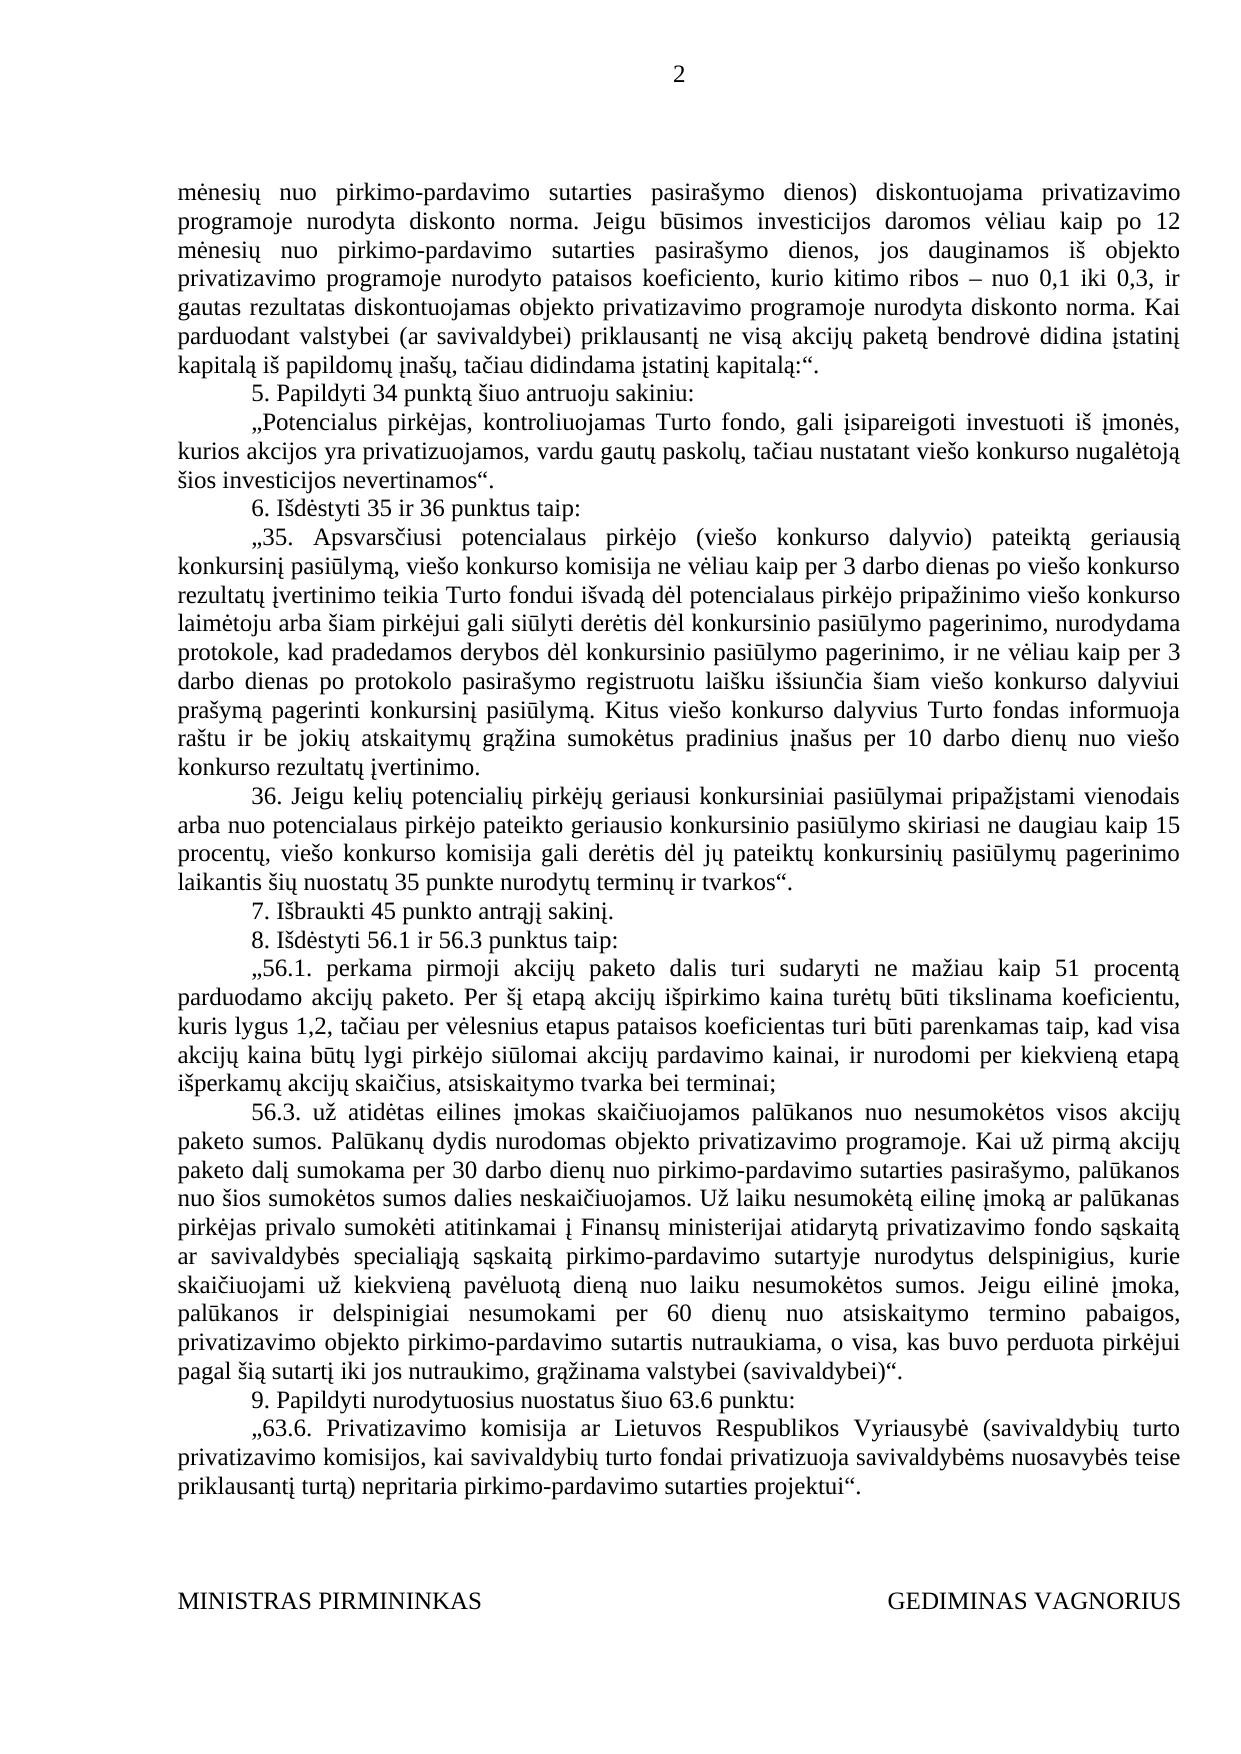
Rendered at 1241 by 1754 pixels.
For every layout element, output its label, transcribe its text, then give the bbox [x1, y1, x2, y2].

text 5. Papildyti 34 punktą šiuo antruoju sakiniu: [177, 378, 1181, 407]
text 36. Jeigu kelių potencialių pirkėjų geriausi konkursiniai pasiūlymai pripažįstami vienodais arba nuo potencialaus pirkėjo pateikto geriausio konkursinio pasiūlymo skiriasi ne daugiau kaip 15 procentų, viešo konkurso komisija gali derėtis dėl jų pateiktų konkursinių pasiūlymų pagerinimo laikantis šių nuostatų 35 punkte nurodytų terminų ir tvarkos“. [177, 781, 1181, 896]
text 56.3. už atidėtas eilines įmokas skaičiuojamos palūkanos nuo nesumokėtos visos akcijų paketo sumos. Palūkanų dydis nurodomas objekto privatizavimo programoje. Kai už pirmą akcijų paketo dalį sumokama per 30 darbo dienų nuo pirkimo-pardavimo sutarties pasirašymo, palūkanos nuo šios sumokėtos sumos dalies neskaičiuojamos. Už laiku nesumokėtą eilinę įmoką ar palūkanas pirkėjas privalo sumokėti atitinkamai į Finansų ministerijai atidarytą privatizavimo fondo sąskaitą ar savivaldybės specialiąją sąskaitą pirkimo-pardavimo sutartyje nurodytus delspinigius, kurie skaičiuojami už kiekvieną pavėluotą dieną nuo laiku nesumokėtos sumos. Jeigu eilinė įmoka, palūkanos ir delspinigiai nesumokami per 60 dienų nuo atsiskaitymo termino pabaigos, privatizavimo objekto pirkimo-pardavimo sutartis nutraukiama, o visa, kas buvo perduota pirkėjui pagal šią sutartį iki jos nutraukimo, grąžinama valstybei (savivaldybei)“. [177, 1097, 1181, 1385]
text mėnesių nuo pirkimo-pardavimo sutarties pasirašymo dienos) diskontuojama privatizavimo programoje nurodyta diskonto norma. Jeigu būsimos investicijos daromos vėliau kaip po 12 mėnesių nuo pirkimo-pardavimo sutarties pasirašymo dienos, jos dauginamos iš objekto privatizavimo programoje nurodyto pataisos koeficiento, kurio kitimo ribos – nuo 0,1 iki 0,3, ir gautas rezultatas diskontuojamas objekto privatizavimo programoje nurodyta diskonto norma. Kai parduodant valstybei (ar savivaldybei) priklausantį ne visą akcijų paketą bendrovė didina įstatinį kapitalą iš papildomų įnašų, tačiau didindama įstatinį kapitalą:“. [177, 177, 1181, 378]
text 7. Išbraukti 45 punkto antrąjį sakinį. [177, 896, 1181, 925]
text 6. Išdėstyti 35 ir 36 punktus taip: [177, 493, 1181, 522]
text „35. Apsvarsčiusi potencialaus pirkėjo (viešo konkurso dalyvio) pateiktą geriausią konkursinį pasiūlymą, viešo konkurso komisija ne vėliau kaip per 3 darbo dienas po viešo konkurso rezultatų įvertinimo teikia Turto fondui išvadą dėl potencialaus pirkėjo pripažinimo viešo konkurso laimėtoju arba šiam pirkėjui gali siūlyti derėtis dėl konkursinio pasiūlymo pagerinimo, nurodydama protokole, kad pradedamos derybos dėl konkursinio pasiūlymo pagerinimo, ir ne vėliau kaip per 3 darbo dienas po protokolo pasirašymo registruotu laišku išsiunčia šiam viešo konkurso dalyviui prašymą pagerinti konkursinį pasiūlymą. Kitus viešo konkurso dalyvius Turto fondas informuoja raštu ir be jokių atskaitymų grąžina sumokėtus pradinius įnašus per 10 darbo dienų nuo viešo konkurso rezultatų įvertinimo. [177, 522, 1181, 781]
text MINISTRAS PIRMININKAS GEDIMINAS VAGNORIUS [177, 1586, 1181, 1615]
text 9. Papildyti nurodytuosius nuostatus šiuo 63.6 punktu: [177, 1385, 1181, 1413]
text 8. Išdėstyti 56.1 ir 56.3 punktus taip: [177, 925, 1181, 953]
text „56.1. perkama pirmoji akcijų paketo dalis turi sudaryti ne mažiau kaip 51 procentą parduodamo akcijų paketo. Per šį etapą akcijų išpirkimo kaina turėtų būti tikslinama koeficientu, kuris lygus 1,2, tačiau per vėlesnius etapus pataisos koeficientas turi būti parenkamas taip, kad visa akcijų kaina būtų lygi pirkėjo siūlomai akcijų pardavimo kainai, ir nurodomi per kiekvieną etapą išperkamų akcijų skaičius, atsiskaitymo tvarka bei terminai; [177, 953, 1181, 1097]
text „Potencialus pirkėjas, kontroliuojamas Turto fondo, gali įsipareigoti investuoti iš įmonės, kurios akcijos yra privatizuojamos, vardu gautų paskolų, tačiau nustatant viešo konkurso nugalėtoją šios investicijos nevertinamos“. [177, 407, 1181, 493]
text „63.6. Privatizavimo komisija ar Lietuvos Respublikos Vyriausybė (savivaldybių turto privatizavimo komisijos, kai savivaldybių turto fondai privatizuoja savivaldybėms nuosavybės teise priklausantį turtą) nepritaria pirkimo-pardavimo sutarties projektui“. [177, 1413, 1181, 1500]
